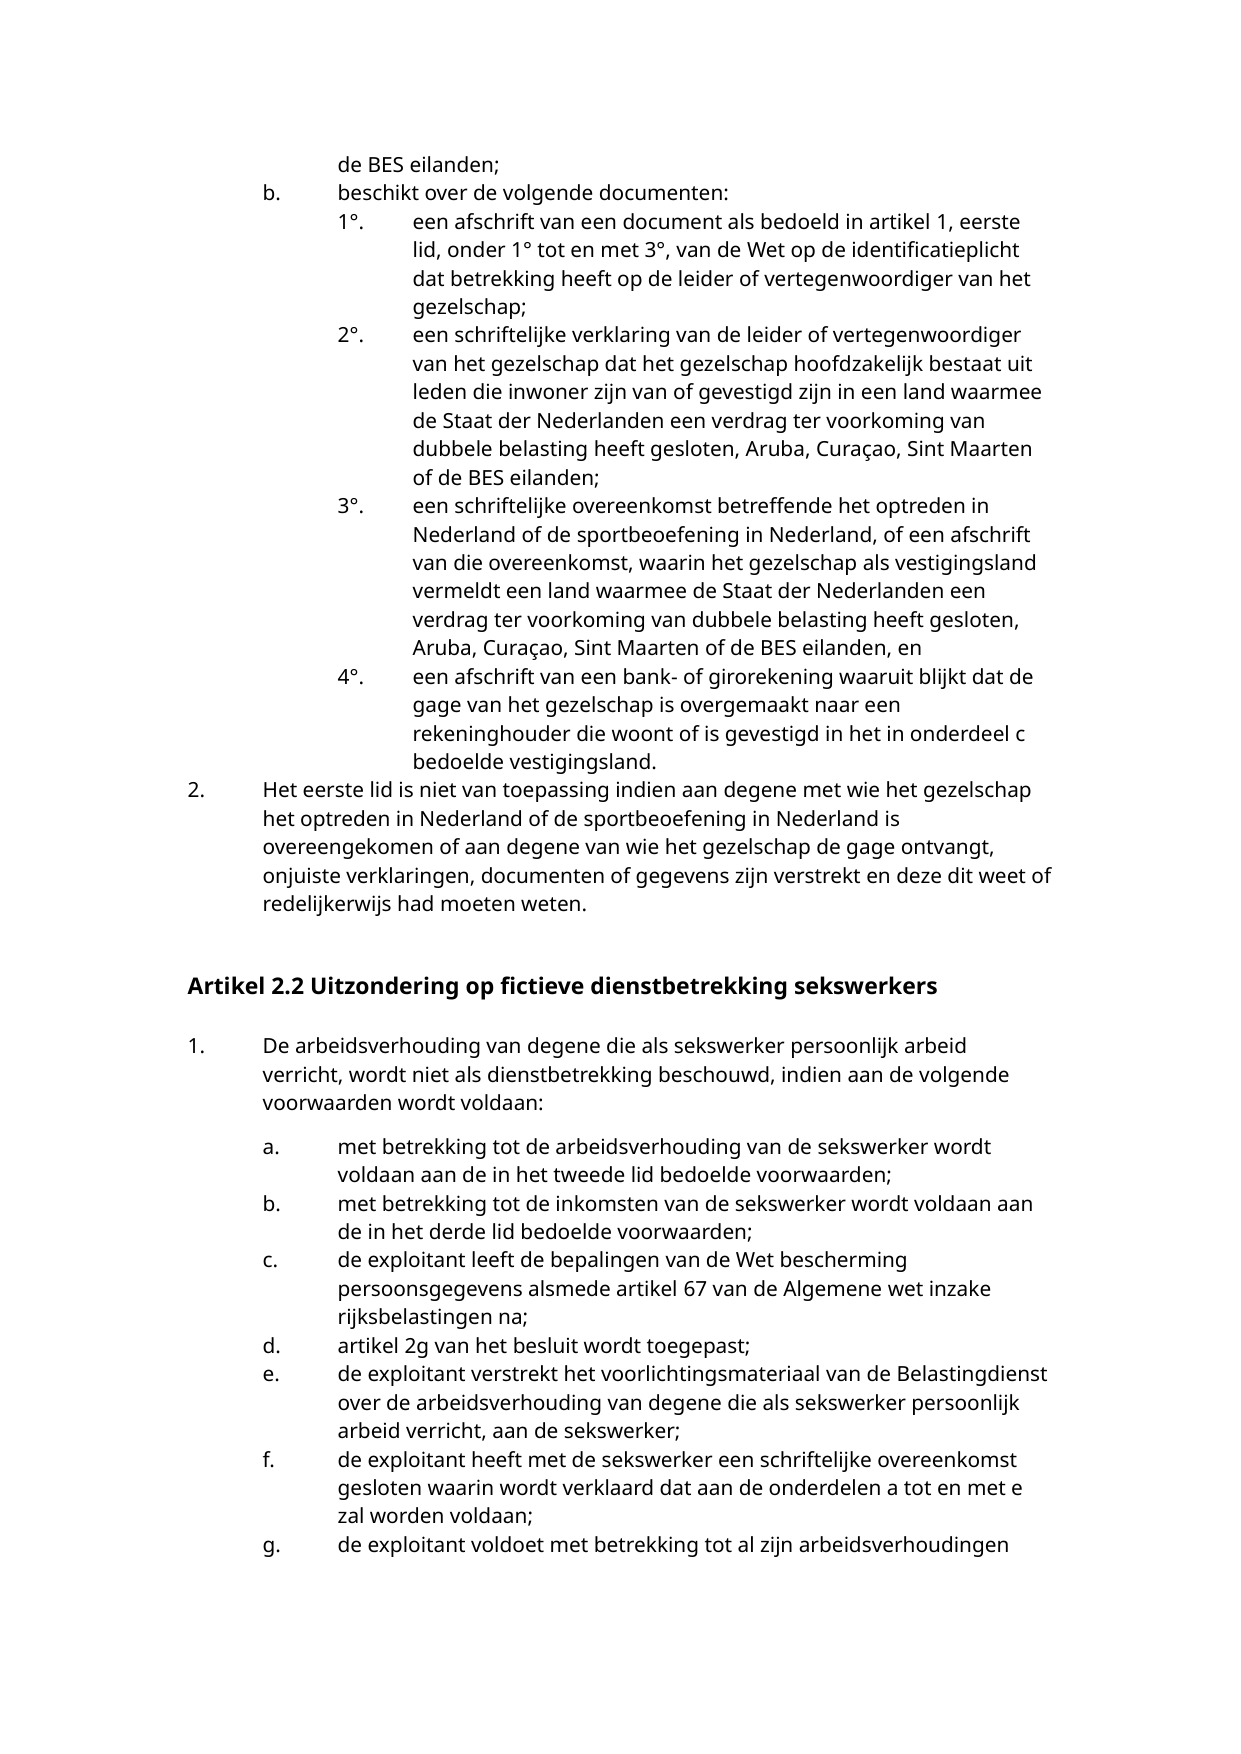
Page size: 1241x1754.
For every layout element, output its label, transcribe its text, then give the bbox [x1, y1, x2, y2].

list de BES eilanden; [262, 150, 1053, 178]
list de exploitant voldoet met betrekking tot al zijn arbeidsverhoudingen [262, 1530, 1053, 1558]
list met betrekking tot de arbeidsverhouding van de sekswerker wordt voldaan aan de in het tweede lid bedoelde voorwaarden; [262, 1132, 1053, 1189]
list beschikt over de volgende documenten: [262, 178, 1053, 207]
list de exploitant verstrekt het voorlichtingsmateriaal van de Belastingdienst over de arbeidsverhouding van degene die als sekswerker persoonlijk arbeid verricht, aan de sekswerker; [262, 1359, 1053, 1445]
subtitle Artikel 2.2 Uitzondering op fictieve dienstbetrekking sekswerkers [187, 970, 1053, 1002]
list Het eerste lid is niet van toepassing indien aan degene met wie het gezelschap het optreden in Nederland of de sportbeoefening in Nederland is overeengekomen of aan degene van wie het gezelschap de gage ontvangt, onjuiste verklaringen, documenten of gegevens zijn verstrekt en deze dit weet of redelijkerwijs had moeten weten. [187, 776, 1053, 918]
list de exploitant heeft met de sekswerker een schriftelijke overeenkomst gesloten waarin wordt verklaard dat aan de onderdelen a tot en met e zal worden voldaan; [262, 1445, 1053, 1530]
list De arbeidsverhouding van degene die als sekswerker persoonlijk arbeid verricht, wordt niet als dienstbetrekking beschouwd, indien aan de volgende voorwaarden wordt voldaan: [187, 1032, 1053, 1117]
list een afschrift van een document als bedoeld in artikel 1, eerste lid, onder 1° tot en met 3°, van de Wet op de identificatieplicht dat betrekking heeft op de leider of vertegenwoordiger van het gezelschap; [337, 207, 1053, 321]
list een schriftelijke overeenkomst betreffende het optreden in Nederland of de sportbeoefening in Nederland, of een afschrift van die overeenkomst, waarin het gezelschap als vestigingsland vermeldt een land waarmee de Staat der Nederlanden een verdrag ter voorkoming van dubbele belasting heeft gesloten, Aruba, Curaçao, Sint Maarten of de BES eilanden, en [337, 491, 1053, 662]
list met betrekking tot de inkomsten van de sekswerker wordt voldaan aan de in het derde lid bedoelde voorwaarden; [262, 1189, 1053, 1246]
list de exploitant leeft de bepalingen van de Wet bescherming persoonsgegevens alsmede artikel 67 van de Algemene wet inzake rijksbelastingen na; [262, 1246, 1053, 1331]
list artikel 2g van het besluit wordt toegepast; [262, 1331, 1053, 1359]
list een afschrift van een bank- of girorekening waaruit blijkt dat de gage van het gezelschap is overgemaakt naar een rekeninghouder die woont of is gevestigd in het in onderdeel c bedoelde vestigingsland. [337, 662, 1053, 776]
list een schriftelijke verklaring van de leider of vertegenwoordiger van het gezelschap dat het gezelschap hoofdzakelijk bestaat uit leden die inwoner zijn van of gevestigd zijn in een land waarmee de Staat der Nederlanden een verdrag ter voorkoming van dubbele belasting heeft gesloten, Aruba, Curaçao, Sint Maarten of de BES eilanden; [337, 321, 1053, 491]
